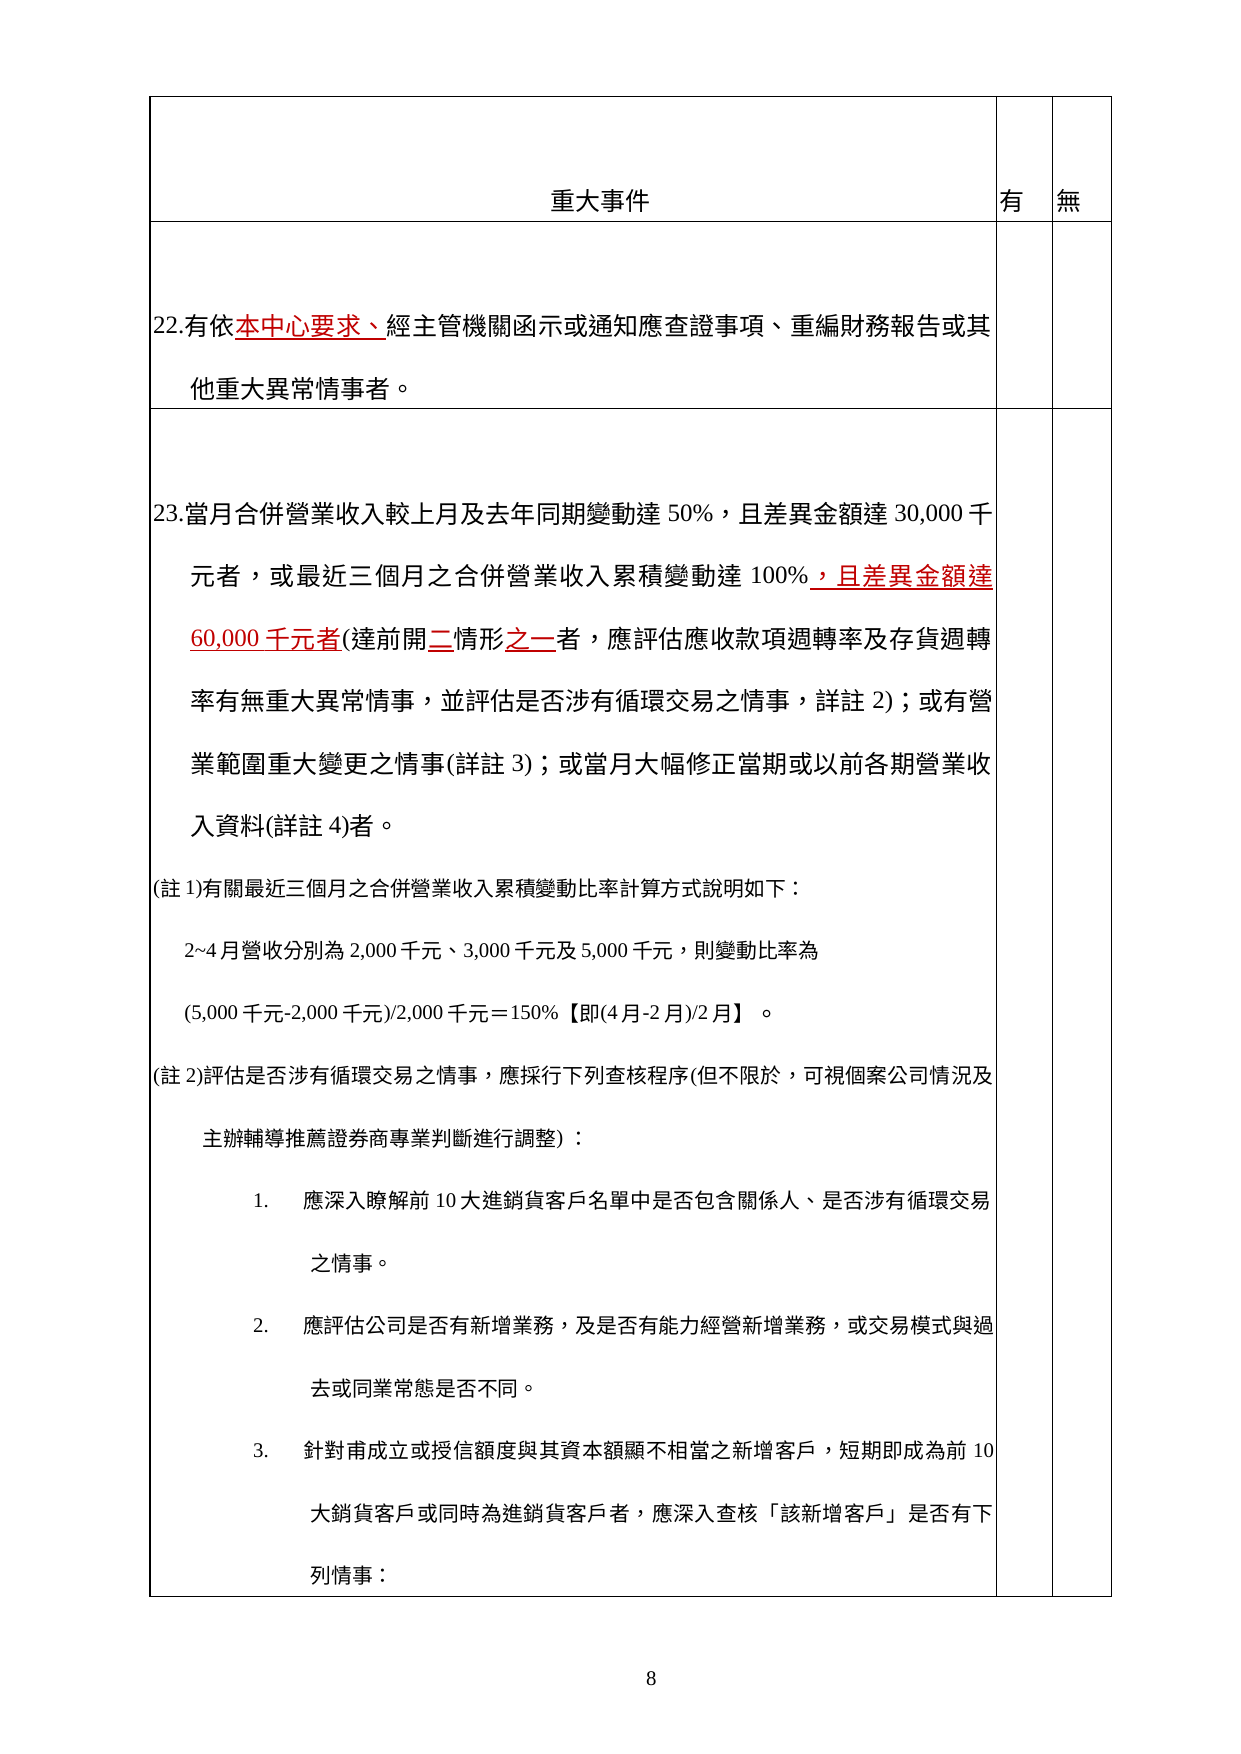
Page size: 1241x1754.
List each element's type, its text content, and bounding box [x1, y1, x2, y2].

table_cell 22.有依本中心要求、經主管機關函示或通知應查證事項、重編財務報告或其他重大異常情事者。 [151, 222, 996, 408]
table_cell [997, 409, 1052, 1596]
table_cell [1053, 409, 1111, 1596]
table_cell 23.當月合併營業收入較上月及去年同期變動達50%，且差異金額達30,000千元者，或最近三個月之合併營業收入累積變動達100%，且差異金額達60,000千元者(達前開二情形之一者，應評估應收款項週轉率及存貨週轉率有無重大異常情事，並評估是否涉有循環交易之情事，詳註2)；或有營業範圍重大變更之情事(詳註3)；或當月大幅修正當期或以前各期營業收入資料(詳註4)者。 (註1)有關最近三個月之合併營業收入累積變動比率計算方式說明如下： 2~4月營收分別為2,000千元、3,000千元及5,000千元，則變動比率為 (5,000千元-2,000千元)/2,000千元＝150%【即(4月-2月)/2月】。 (註2)評估是否涉有循環交易之情事，應採行下列查核程序(但不限於，可視個案公司情況及主辦輔導推薦證券商專業判斷進行調整) ： 應深入瞭解前10大進銷貨客戶名單中是否包含關係人、是否涉有循環交易之情事。 應評估公司是否有新增業務，及是否有能力經營新增業務，或交易模式與過去或同業常態是否不同。 針對甫成立或授信額度與其資本額顯不相當之新增客戶，短期即成為前10大銷貨客戶或同時為進銷貨客戶者，應深入查核「該新增客戶」是否有下列情事： 參考客戶基本資料表等，以瞭解其背景、是否為公司員工或離職員工成立之公司，據以評估交易對象之合理性。 評估交易價格及收付款情形之合理性，查明是否有應收帳款逾期未收回卻仍持續出貨、出貨無法提供客戶簽收或出貨運送之證明文件等異常情形。 同時為進銷貨客戶者，評估該交易之必要性、關連性，及收付款條件之合理性。 (註3)有關營業範圍重大變更係指: 【出具年度及第二季財務報告時適用】 新增主要經營業務（係指該等業務所產生之營業收入占該公司營業收入20%以上） 且本期【係指最近期經會計師查核(核閱)之財務報告】來自該等業務之營業收入合 計占本期營業收入達50%以上。 將上一會計年度占營業收入達50%以上之經營業務變更，導致本期來自該業務之 營業收入占本期營業收入低於20%。 (註4) 有關大幅修正營業收入係指差異達20%以上者。 [151, 409, 996, 1596]
table_header 重大事件 [151, 97, 996, 221]
table_cell [997, 222, 1052, 408]
table_header 有 [997, 97, 1052, 221]
table_header 無 [1053, 97, 1111, 221]
table_cell [1053, 222, 1111, 408]
